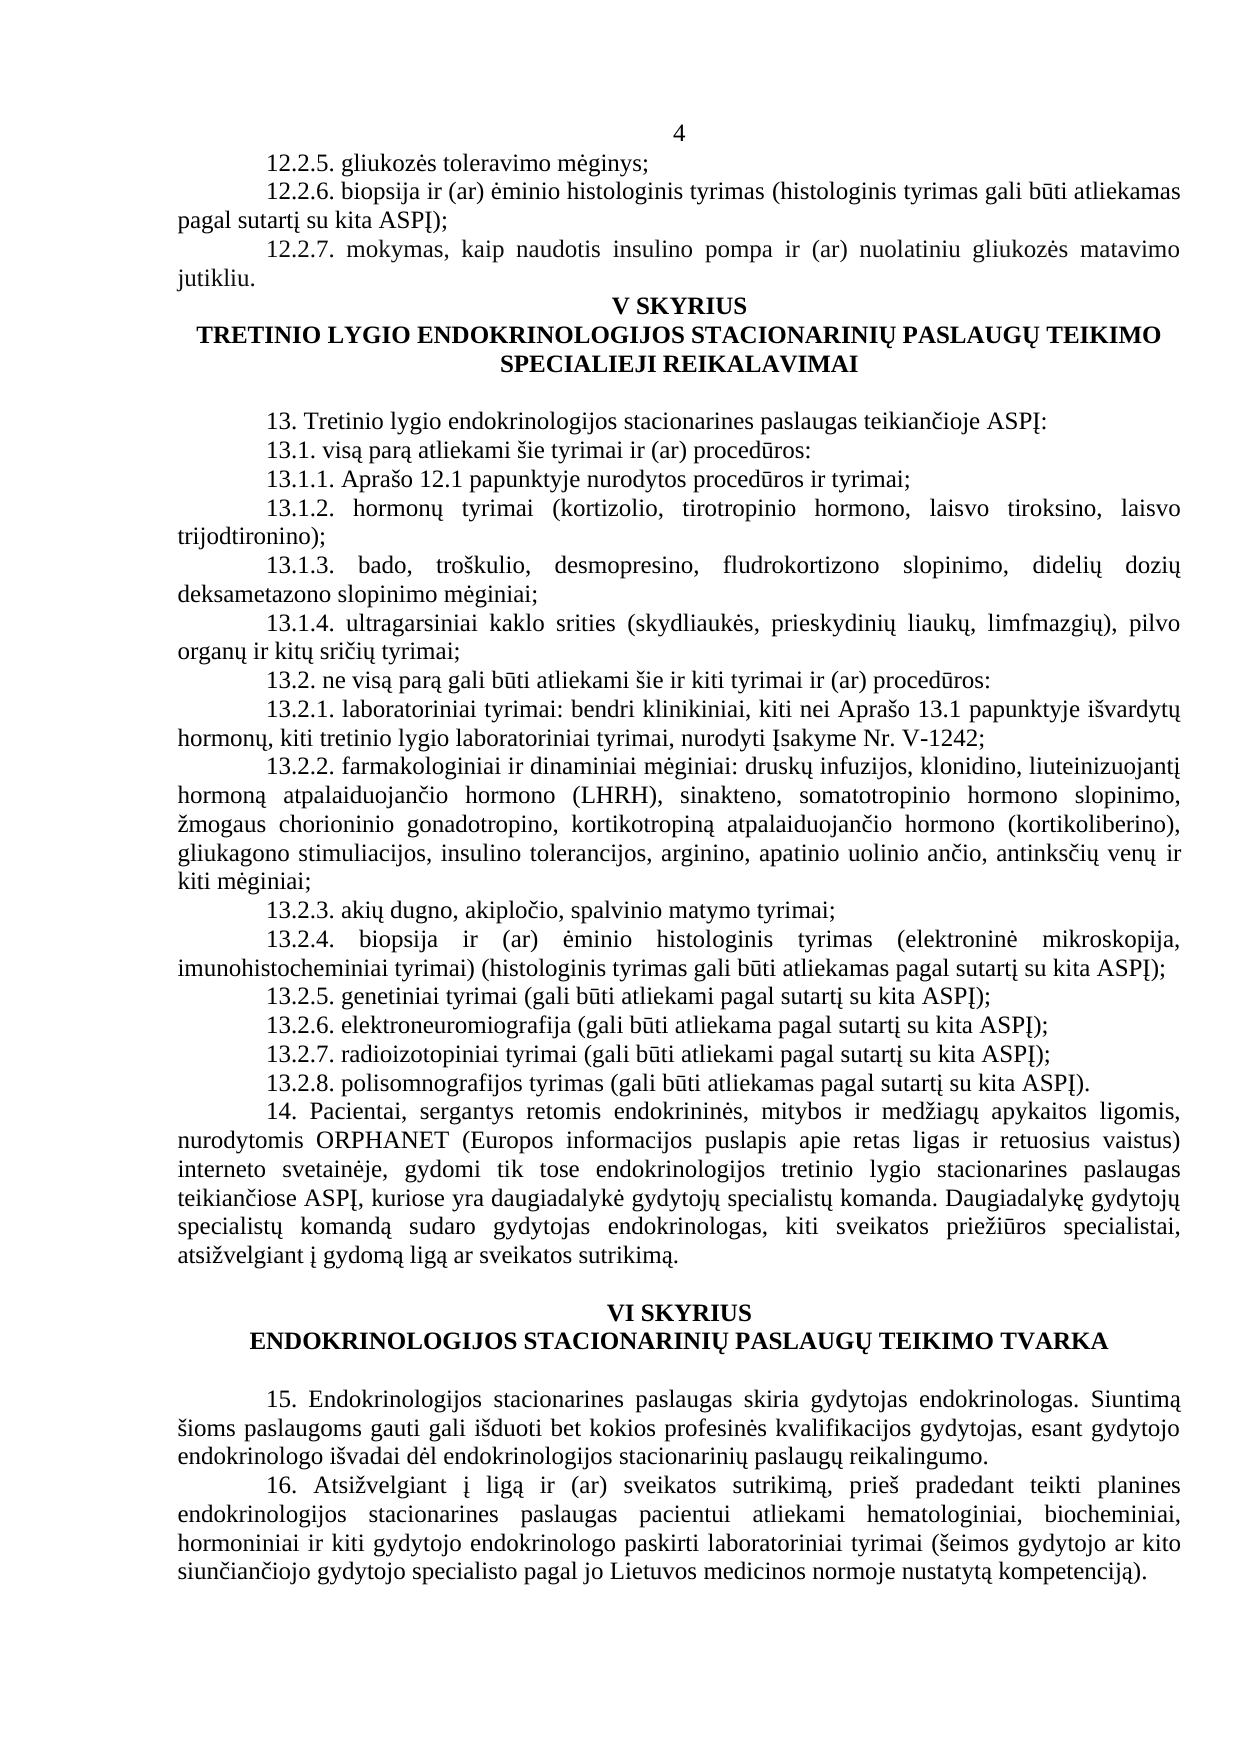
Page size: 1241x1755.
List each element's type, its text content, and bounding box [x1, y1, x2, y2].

text TRETINIO LYGIO ENDOKRINOLOGIJOS STACIONARINIŲ PASLAUGŲ TEIKIMO SPECIALIEJI REIKALAVIMAI [177, 320, 1181, 378]
text 13.1.2. hormonų tyrimai (kortizolio, tirotropinio hormono, laisvo tiroksino, laisvo trijodtironino); [177, 493, 1181, 550]
text VI SKYRIUS [177, 1298, 1181, 1326]
text 13.1.4. ultragarsiniai kaklo srities (skydliaukės, prieskydinių liaukų, limfmazgių), pilvo organų ir kitų sričių tyrimai; [177, 608, 1181, 665]
text 13.1.1. Aprašo 12.1 papunktyje nurodytos procedūros ir tyrimai; [177, 464, 1181, 493]
text 13. Tretinio lygio endokrinologijos stacionarines paslaugas teikiančioje ASPĮ: [177, 406, 1181, 435]
text 14. Pacientai, sergantys retomis endokrininės, mitybos ir medžiagų apykaitos ligomis, nurodytomis ORPHANET (Europos informacijos puslapis apie retas ligas ir retuosius vaistus) interneto svetainėje, gydomi tik tose endokrinologijos tretinio lygio stacionarines paslaugas teikiančiose ASPĮ, kuriose yra daugiadalykė gydytojų specialistų komanda. Daugiadalykę gydytojų specialistų komandą sudaro gydytojas endokrinologas, kiti sveikatos priežiūros specialistai, atsižvelgiant į gydomą ligą ar sveikatos sutrikimą. [177, 1096, 1181, 1269]
text 12.2.5. gliukozės toleravimo mėginys; [177, 148, 1181, 176]
text 13.2.4. biopsija ir (ar) ėminio histologinis tyrimas (elektroninė mikroskopija, imunohistocheminiai tyrimai) (histologinis tyrimas gali būti atliekamas pagal sutartį su kita ASPĮ); [177, 924, 1181, 981]
text 12.2.7. mokymas, kaip naudotis insulino pompa ir (ar) nuolatiniu gliukozės matavimo jutikliu. [177, 234, 1181, 291]
text 13.1.3. bado, troškulio, desmopresino, fludrokortizono slopinimo, didelių dozių deksametazono slopinimo mėginiai; [177, 550, 1181, 608]
text 13.2.7. radioizotopiniai tyrimai (gali būti atliekami pagal sutartį su kita ASPĮ); [177, 1039, 1181, 1068]
text 16. Atsižvelgiant į ligą ir (ar) sveikatos sutrikimą, prieš pradedant teikti planines endokrinologijos stacionarines paslaugas pacientui atliekami hematologiniai, biocheminiai, hormoniniai ir kiti gydytojo endokrinologo paskirti laboratoriniai tyrimai (šeimos gydytojo ar kito siunčiančiojo gydytojo specialisto pagal jo Lietuvos medicinos normoje nustatytą kompetenciją). [177, 1470, 1181, 1585]
text 13.2.1. laboratoriniai tyrimai: bendri klinikiniai, kiti nei Aprašo 13.1 papunktyje išvardytų hormonų, kiti tretinio lygio laboratoriniai tyrimai, nurodyti Įsakyme Nr. V-1242; [177, 694, 1181, 751]
text 13.2.2. farmakologiniai ir dinaminiai mėginiai: druskų infuzijos, klonidino, liuteinizuojantį hormoną atpalaiduojančio hormono (LHRH), sinakteno, somatotropinio hormono slopinimo, žmogaus chorioninio gonadotropino, kortikotropiną atpalaiduojančio hormono (kortikoliberino), gliukagono stimuliacijos, insulino tolerancijos, arginino, apatinio uolinio ančio, antinksčių venų ir kiti mėginiai; [177, 751, 1181, 895]
text 13.2.3. akių dugno, akipločio, spalvinio matymo tyrimai; [177, 895, 1181, 924]
text 13.2. ne visą parą gali būti atliekami šie ir kiti tyrimai ir (ar) procedūros: [177, 665, 1181, 694]
text ENDOKRINOLOGIJOS STACIONARINIŲ PASLAUGŲ TEIKIMO TVARKA [177, 1326, 1181, 1355]
text 12.2.6. biopsija ir (ar) ėminio histologinis tyrimas (histologinis tyrimas gali būti atliekamas pagal sutartį su kita ASPĮ); [177, 176, 1181, 234]
text V SKYRIUS [177, 291, 1181, 320]
text 13.2.8. polisomnografijos tyrimas (gali būti atliekamas pagal sutartį su kita ASPĮ). [177, 1068, 1181, 1096]
text 13.2.6. elektroneuromiografija (gali būti atliekama pagal sutartį su kita ASPĮ); [177, 1010, 1181, 1039]
text 13.1. visą parą atliekami šie tyrimai ir (ar) procedūros: [177, 435, 1181, 464]
text 15. Endokrinologijos stacionarines paslaugas skiria gydytojas endokrinologas. Siuntimą šioms paslaugoms gauti gali išduoti bet kokios profesinės kvalifikacijos gydytojas, esant gydytojo endokrinologo išvadai dėl endokrinologijos stacionarinių paslaugų reikalingumo. [177, 1384, 1181, 1470]
text 13.2.5. genetiniai tyrimai (gali būti atliekami pagal sutartį su kita ASPĮ); [177, 981, 1181, 1010]
